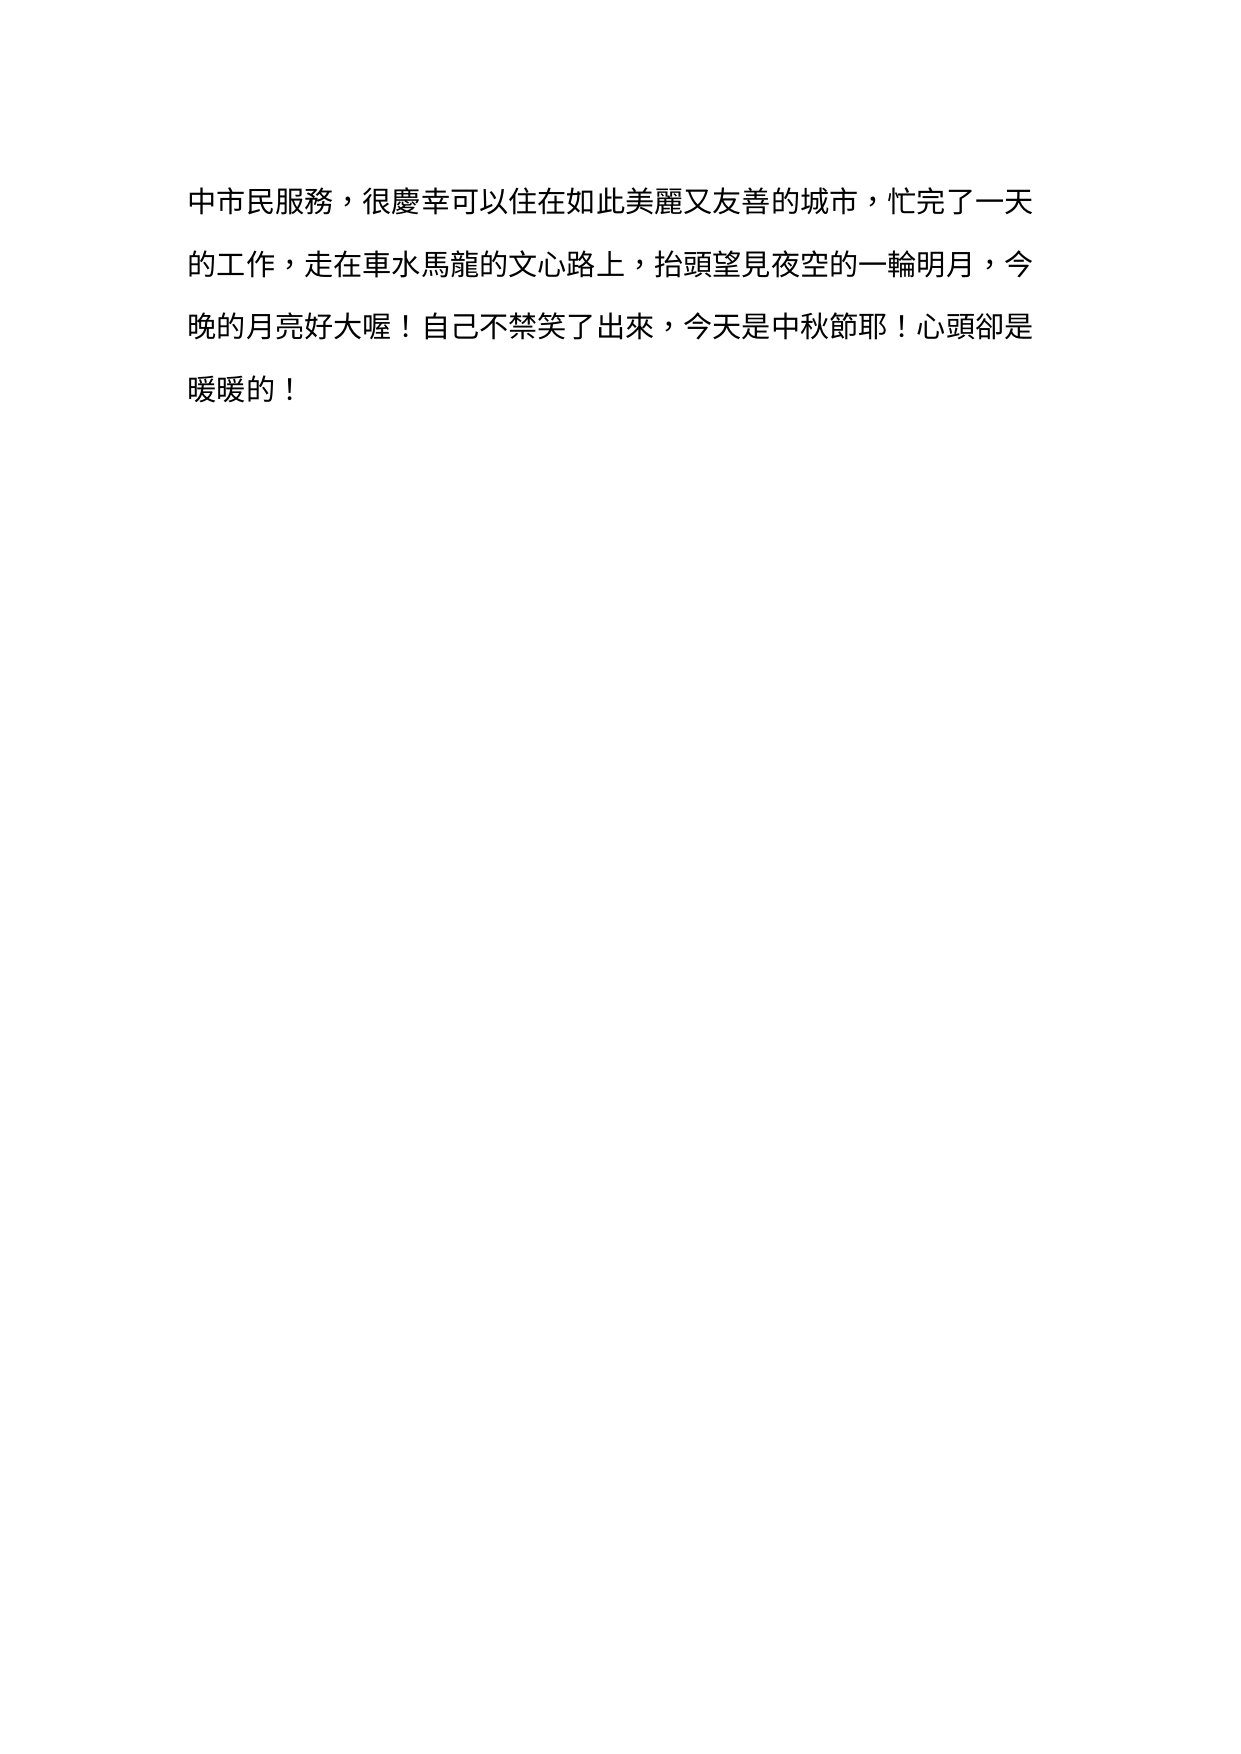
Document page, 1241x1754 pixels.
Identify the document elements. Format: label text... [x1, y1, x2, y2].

text 中市民服務，很慶幸可以住在如此美麗又友善的城市，忙完了一天的工作，走在車水馬龍的文心路上，抬頭望見夜空的一輪明月，今晚的月亮好大喔！自己不禁笑了出來，今天是中秋節耶！心頭卻是暖暖的！ [187, 158, 1053, 408]
